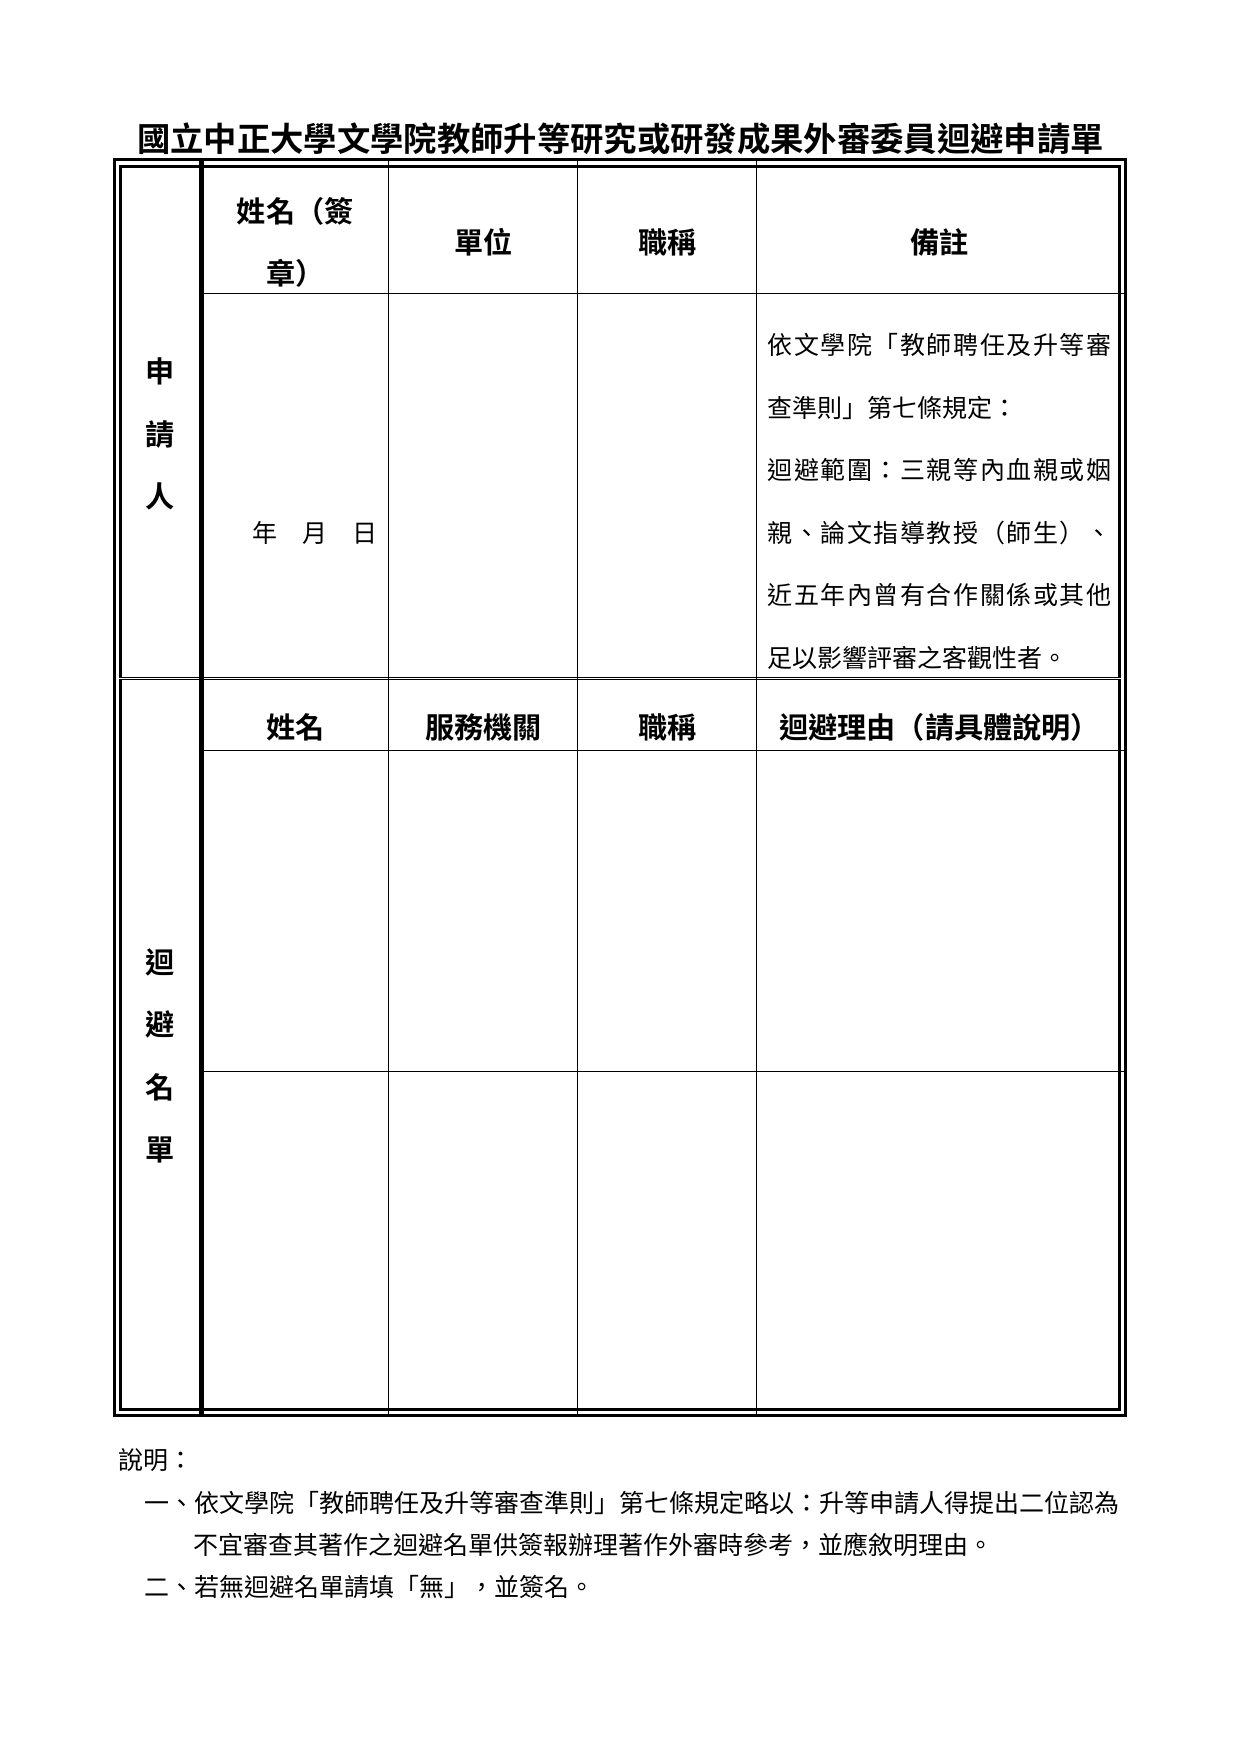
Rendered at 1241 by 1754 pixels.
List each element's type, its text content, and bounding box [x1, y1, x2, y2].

table_cell [389, 751, 577, 1071]
table_cell 職稱 [578, 680, 756, 750]
table_header 備註 [757, 161, 1122, 293]
table_cell 迴避理由（請具體說明） [757, 680, 1118, 750]
table_cell [757, 1072, 1118, 1408]
text 一、依文學院「教師聘任及升等審查準則」第七條規定略以：升等申請人得提出二位認為不宜審查其著作之迴避名單供簽報辦理著作外審時參考，並應敘明理由。 [144, 1479, 1122, 1563]
table_header 姓名（簽章） [204, 168, 388, 293]
table_cell 姓名 [204, 680, 388, 750]
table_cell 迴 避 名 單 [122, 680, 199, 1408]
text 二、若無迴避名單請填「無」，並簽名。 [118, 1563, 1122, 1604]
table_cell 服務機關 [389, 680, 577, 750]
table_header [389, 161, 577, 165]
table_cell 年 月 日 [204, 294, 388, 677]
text 說明： [118, 1417, 1122, 1479]
table_cell [204, 1072, 388, 1408]
table_header 單位 [389, 168, 577, 293]
table_cell 依文學院「教師聘任及升等審查準則」第七條規定： 迴避範圍：三親等內血親或姻親、論文指導教授（師生）、近五年內曾有合作關係或其他足以影響評審之客觀性者。 [757, 294, 1118, 677]
table_cell [578, 751, 756, 1071]
table_header 職稱 [578, 168, 756, 293]
table_header [578, 161, 756, 165]
table_cell [578, 294, 756, 677]
table_cell [389, 294, 577, 677]
table_cell [204, 751, 388, 1071]
table_header [204, 161, 388, 165]
text 國立中正大學文學院教師升等研究或研發成果外審委員迴避申請單 [118, 96, 1122, 158]
table_cell [389, 1072, 577, 1408]
table_cell [578, 1072, 756, 1408]
table_cell [757, 751, 1118, 1071]
table_header 申 請 人 [118, 161, 199, 677]
